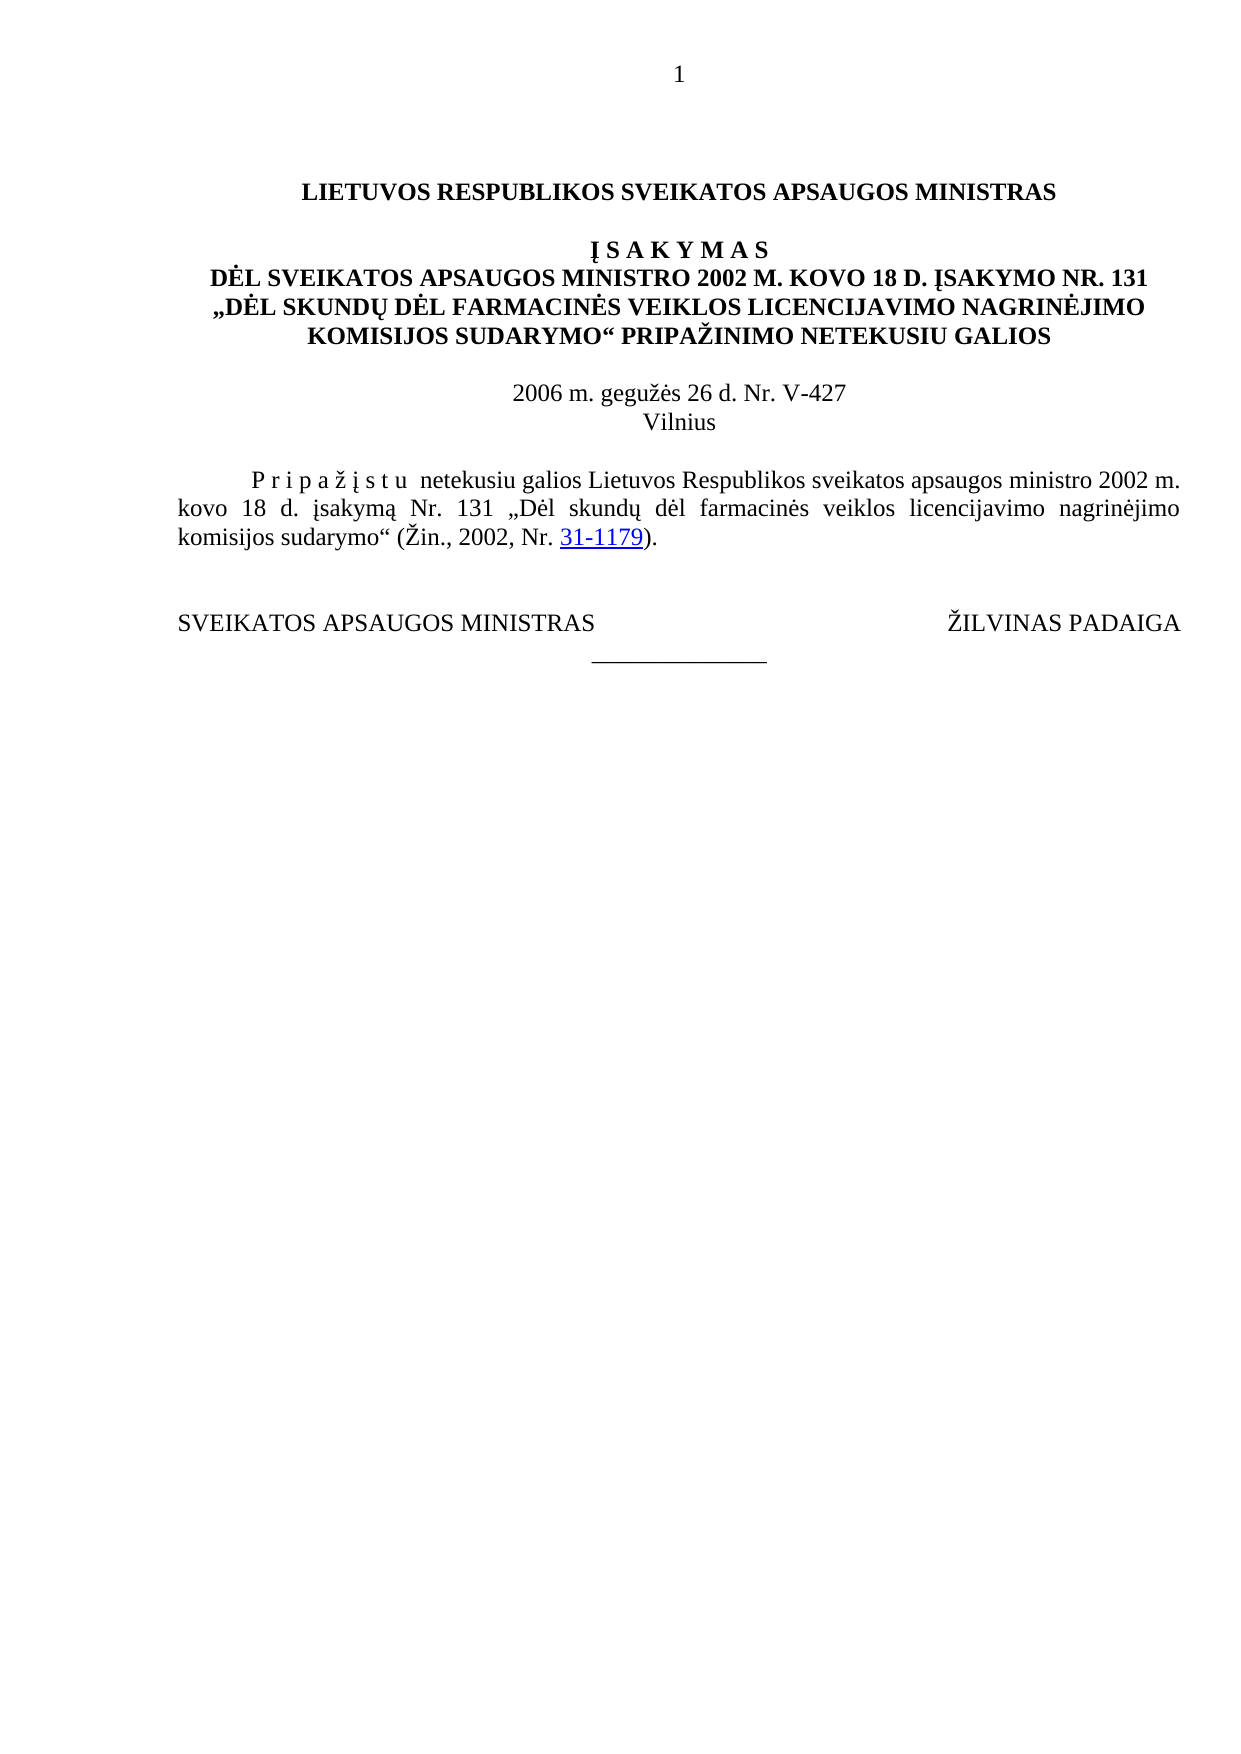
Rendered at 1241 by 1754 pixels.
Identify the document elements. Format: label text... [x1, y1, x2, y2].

text SVEIKATOS APSAUGOS MINISTRAS ŽILVINAS PADAIGA [177, 608, 1181, 637]
text DĖL SVEIKATOS APSAUGOS MINISTRO 2002 M. KOVO 18 D. ĮSAKYMO NR. 131 „DĖL SKUNDŲ DĖL FARMACINĖS VEIKLOS LICENCIJAVIMO NAGRINĖJIMO KOMISIJOS SUDARYMO“ PRIPAŽINIMO NETEKUSIU GALIOS [177, 263, 1181, 350]
text ______________ [177, 637, 1181, 666]
text Į S A K Y M A S [177, 235, 1181, 263]
text Vilnius [177, 407, 1181, 436]
text Pripažįstu netekusiu galios Lietuvos Respublikos sveikatos apsaugos ministro 2002 m. kovo 18 d. įsakymą Nr. 131 „Dėl skundų dėl farmacinės veiklos licencijavimo nagrinėjimo komisijos sudarymo“ (Žin., 2002, Nr. 31-1179). [177, 465, 1181, 551]
text LIETUVOS RESPUBLIKOS SVEIKATOS APSAUGOS MINISTRAS [177, 177, 1181, 206]
text 2006 m. gegužės 26 d. Nr. V-427 [177, 378, 1181, 407]
